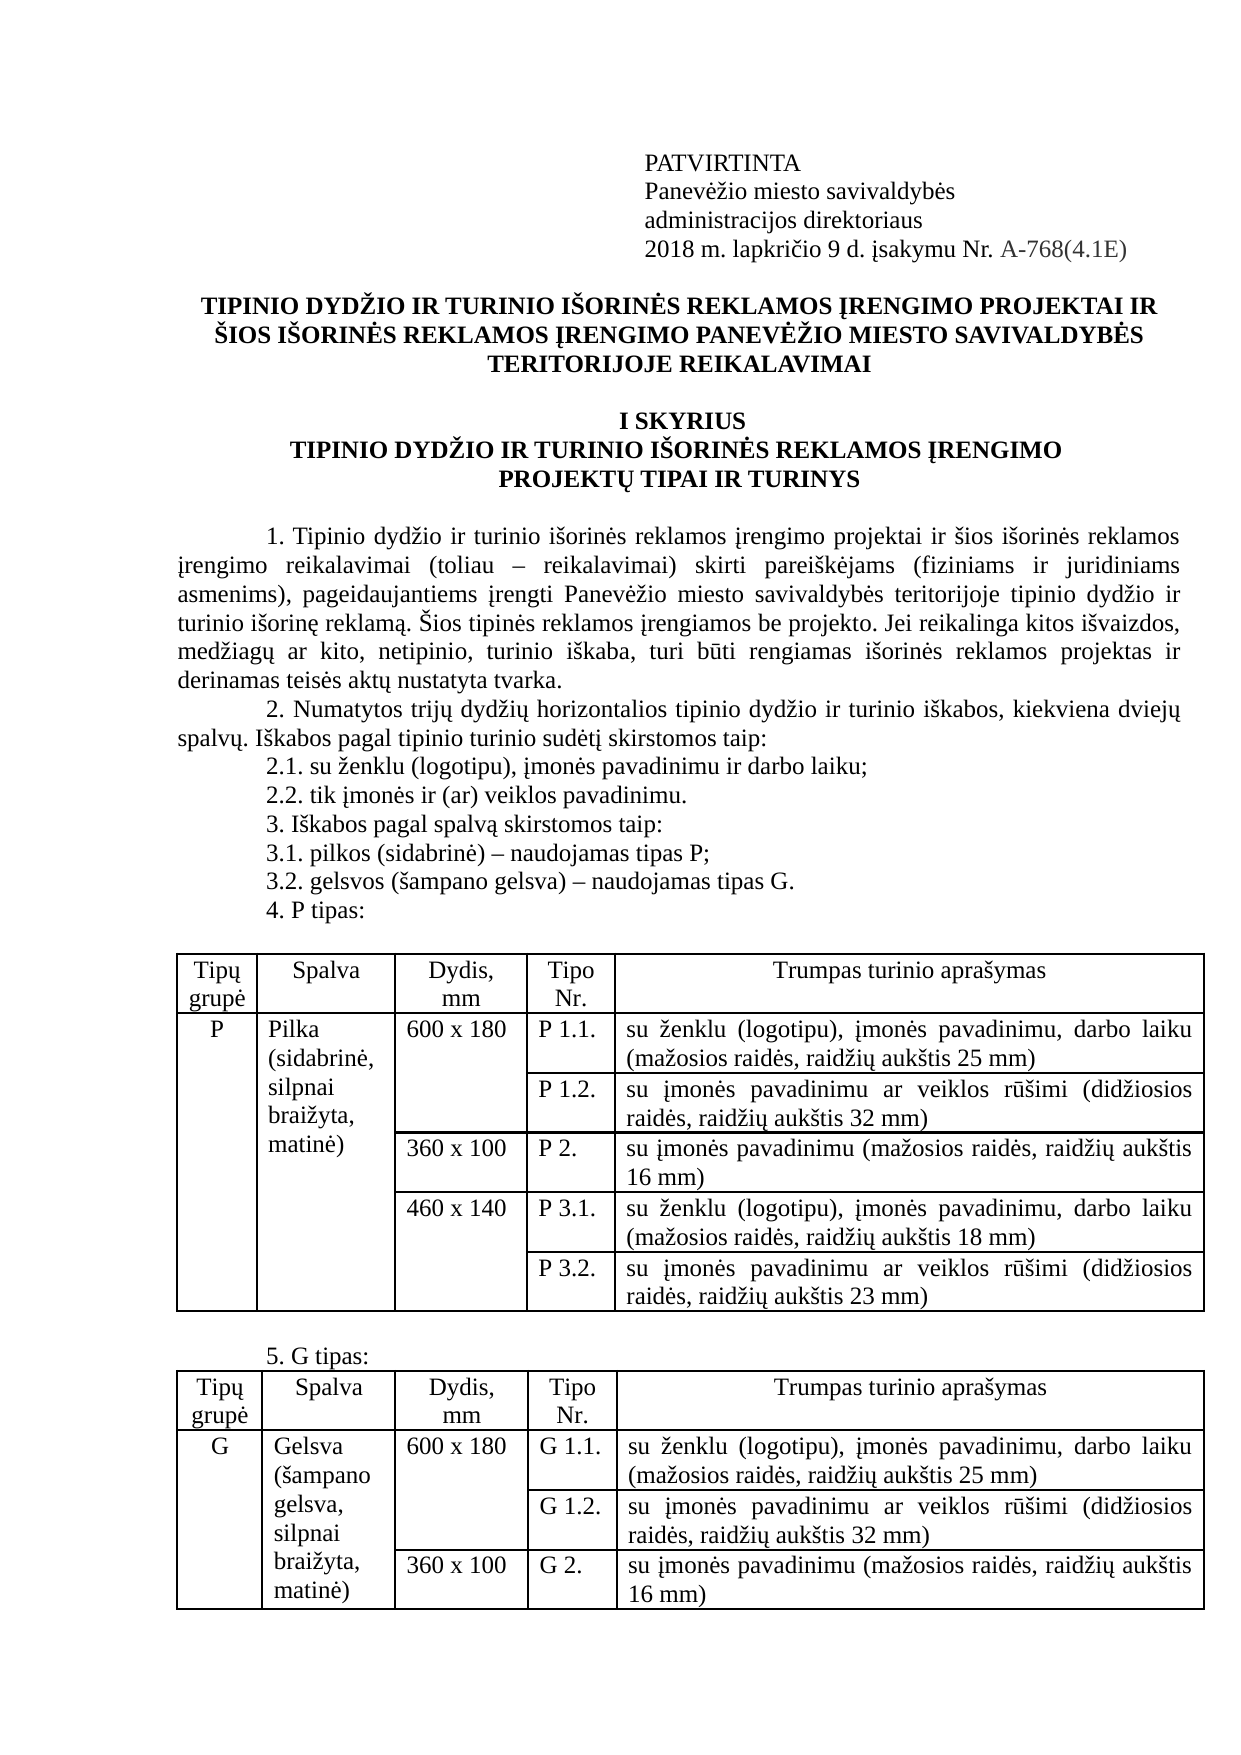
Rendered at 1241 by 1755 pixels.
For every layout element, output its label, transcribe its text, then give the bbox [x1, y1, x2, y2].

table_cell P [178, 1014, 256, 1310]
text 4. P tipas: [177, 895, 1181, 924]
table_cell su įmonės pavadinimu ar veiklos rūšimi (didžiosios raidės, raidžių aukštis 32 mm) [618, 1491, 1203, 1548]
table_cell P 3.1. [528, 1193, 614, 1251]
table_header Tipų grupė [178, 1372, 261, 1429]
table_cell P 1.2. [528, 1074, 614, 1131]
table_cell P 3.2. [528, 1253, 614, 1310]
text tipinio dydžio ir turinio išorinės reklamos įrengimo projektai ir šios išorinės reklamos įrengimo panevėžio miesto savivaldybės teritorijoje reikalavimai [177, 291, 1181, 378]
text 1. Tipinio dydžio ir turinio išorinės reklamos įrengimo projektai ir šios išorinės reklamos įrengimo reikalavimai (toliau – reikalavimai) skirti pareiškėjams (fiziniams ir juridiniams asmenims), pageidaujantiems įrengti Panevėžio miesto savivaldybės teritorijoje tipinio dydžio ir turinio išorinę reklamą. Šios tipinės reklamos įrengiamos be projekto. Jei reikalinga kitos išvaizdos, medžiagų ar kito, netipinio, turinio iškaba, turi būti rengiamas išorinės reklamos projektas ir derinamas teisės aktų nustatyta tvarka. [177, 521, 1181, 694]
table_cell su įmonės pavadinimu ar veiklos rūšimi (didžiosios raidės, raidžių aukštis 23 mm) [616, 1253, 1203, 1310]
table_cell su ženklu (logotipu), įmonės pavadinimu, darbo laiku (mažosios raidės, raidžių aukštis 25 mm) [616, 1014, 1203, 1072]
text 3. Iškabos pagal spalvą skirstomos taip: [177, 809, 1181, 838]
text administracijos direktoriaus [290, 205, 1181, 234]
table_cell su įmonės pavadinimu (mažosios raidės, raidžių aukštis 16 mm) [618, 1551, 1203, 1608]
table_cell 460 x 140 [396, 1193, 526, 1310]
table_header Tipo Nr. [529, 1372, 616, 1429]
table_header Dydis, mm [396, 955, 526, 1012]
table_cell 360 x 100 [396, 1551, 527, 1608]
text 2018 m. lapkričio 9 d. įsakymu Nr. A-768(4.1E) [290, 234, 1181, 263]
table_cell P 1.1. [528, 1014, 614, 1072]
text 2.1. su ženklu (logotipu), įmonės pavadinimu ir darbo laiku; [177, 751, 1181, 780]
table_cell G 2. [529, 1551, 616, 1608]
text I SKYRIUS [177, 406, 1181, 435]
table_cell Pilka (sidabrinė, silpnai braižyta, matinė) [258, 1014, 394, 1310]
table_cell G [178, 1431, 261, 1608]
table_cell su ženklu (logotipu), įmonės pavadinimu, darbo laiku (mažosios raidės, raidžių aukštis 18 mm) [616, 1193, 1203, 1251]
table_cell 360 x 100 [396, 1134, 526, 1191]
table_header Tipų grupė [178, 955, 256, 1012]
text PATVIRTINTA [290, 148, 1181, 176]
text 3.2. gelsvos (šampano gelsva) – naudojamas tipas G. [177, 866, 1181, 895]
table_header Spalva [263, 1372, 394, 1429]
table_cell su įmonės pavadinimu ar veiklos rūšimi (didžiosios raidės, raidžių aukštis 32 mm) [616, 1074, 1203, 1131]
text 5. G tipas: [177, 1341, 1181, 1370]
text projektŲ TIPAI IR TURINYS [177, 464, 1181, 493]
table_cell 600 x 180 [396, 1014, 526, 1131]
text 3.1. pilkos (sidabrinė) – naudojamas tipas P; [177, 838, 1181, 866]
text 2.2. tik įmonės ir (ar) veiklos pavadinimu. [177, 780, 1181, 809]
text 2. Numatytos trijų dydžių horizontalios tipinio dydžio ir turinio iškabos, kiekviena dviejų spalvų. Iškabos pagal tipinio turinio sudėtį skirstomos taip: [177, 694, 1181, 751]
table_header Dydis, mm [396, 1372, 527, 1429]
table_cell G 1.1. [529, 1431, 616, 1489]
text tipinio dydžio ir turinio išorinės reklamos įrengimo [177, 435, 1181, 464]
table_header Trumpas turinio aprašymas [616, 955, 1203, 1012]
table_cell su įmonės pavadinimu (mažosios raidės, raidžių aukštis 16 mm) [616, 1134, 1203, 1191]
table_cell G 1.2. [529, 1491, 616, 1548]
table_cell su ženklu (logotipu), įmonės pavadinimu, darbo laiku (mažosios raidės, raidžių aukštis 25 mm) [618, 1431, 1203, 1489]
table_header Spalva [258, 955, 394, 1012]
table_cell P 2. [528, 1134, 614, 1191]
text Panevėžio miesto savivaldybės [290, 176, 1181, 205]
table_cell 600 x 180 [396, 1431, 527, 1548]
table_header Trumpas turinio aprašymas [618, 1372, 1203, 1429]
table_cell Gelsva (šampano gelsva, silpnai braižyta, matinė) [263, 1431, 394, 1608]
table_header Tipo Nr. [528, 955, 614, 1012]
